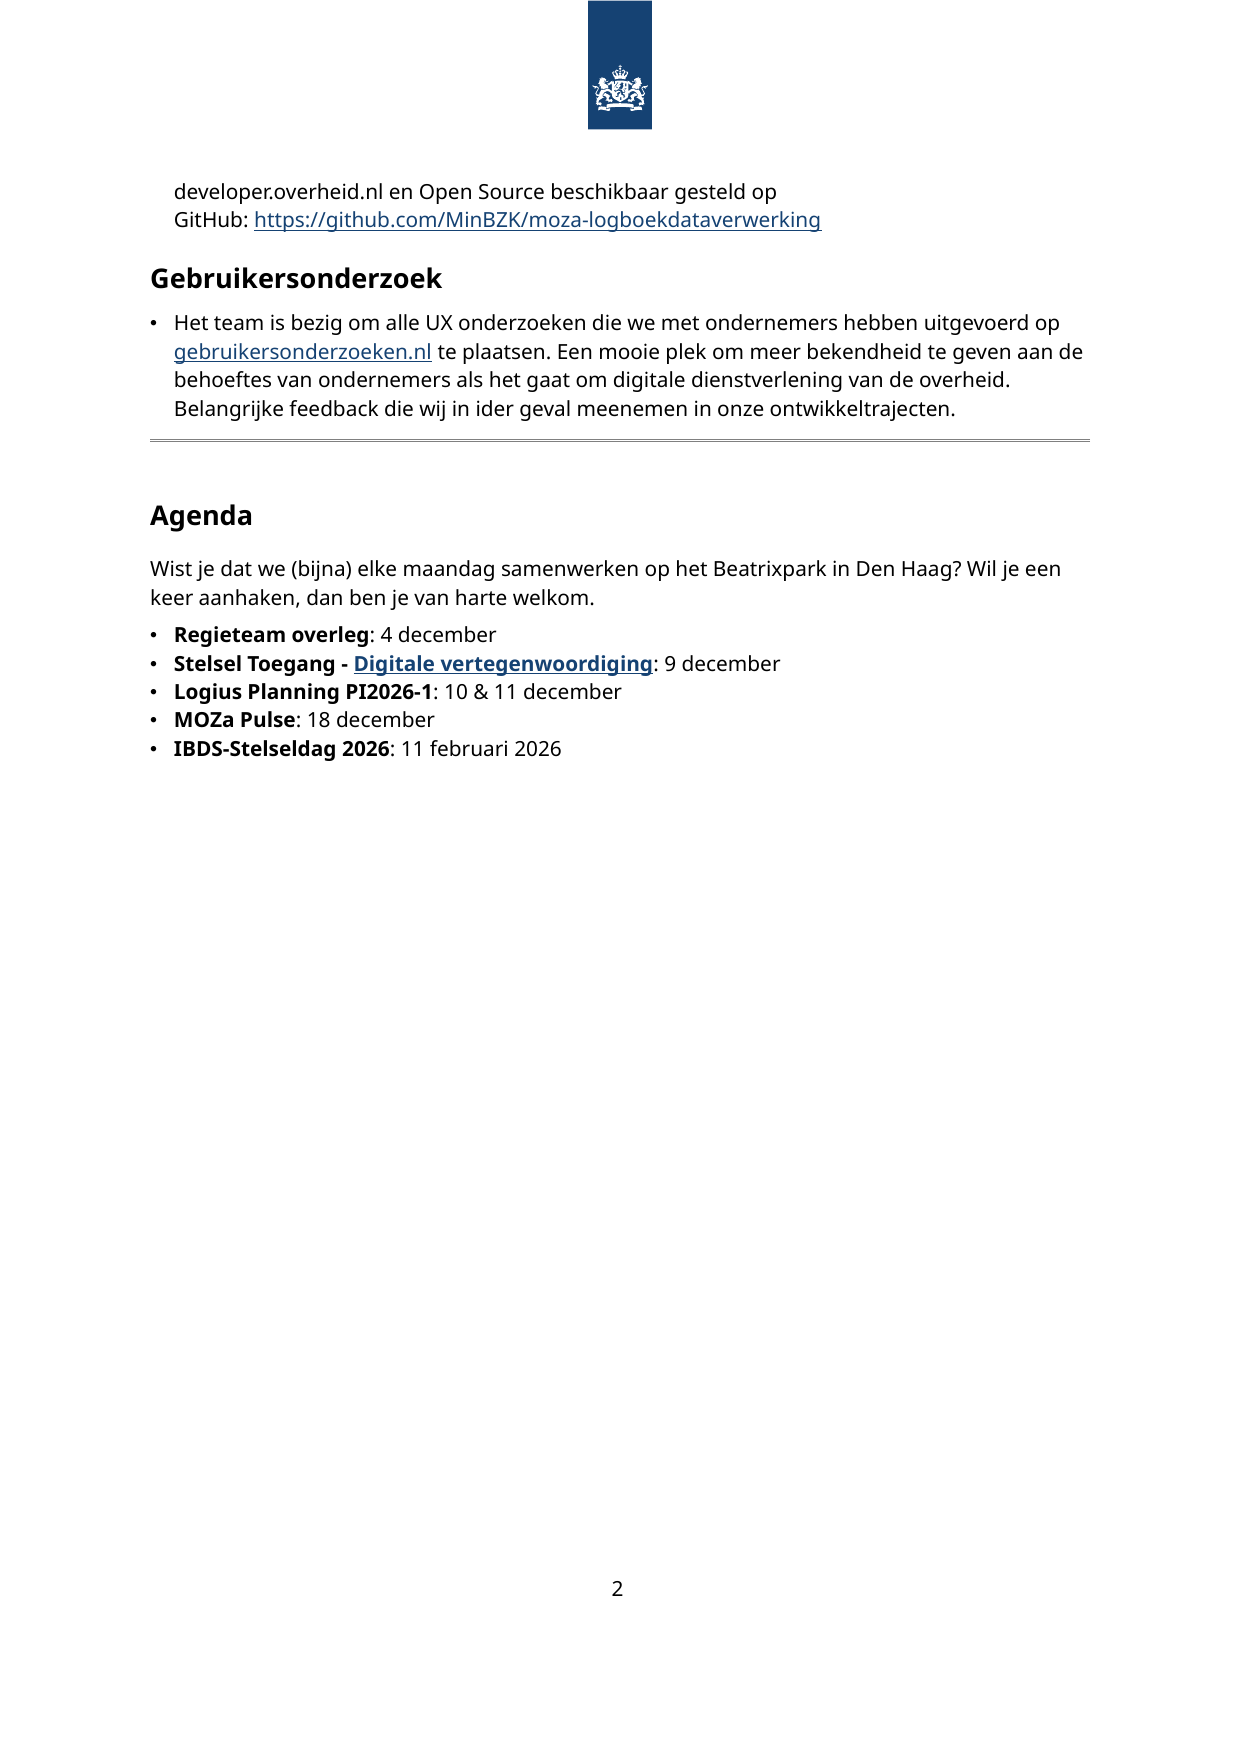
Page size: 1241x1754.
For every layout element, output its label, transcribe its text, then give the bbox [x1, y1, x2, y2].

list developer.overheid.nl en Open Source beschikbaar gesteld op GitHub: https://github.com/MinBZK/moza-logboekdataverwerking [150, 177, 1090, 234]
subtitle Agenda [150, 496, 1090, 533]
text Wist je dat we (bijna) elke maandag samenwerken op het Beatrixpark in Den Haag? Wil je een keer aanhaken, dan ben je van harte welkom. [150, 554, 1090, 611]
subtitle Gebruikersonderzoek [150, 259, 1090, 296]
list Logius Planning PI2026-1: 10 & 11 december [150, 677, 1090, 706]
list Het team is bezig om alle UX onderzoeken die we met ondernemers hebben uitgevoerd op gebruikersonderzoeken.nl te plaatsen. Een mooie plek om meer bekendheid te geven aan de behoeftes van ondernemers als het gaat om digitale dienstverlening van de overheid. Belangrijke feedback die wij in ider geval meenemen in onze ontwikkeltrajecten. [150, 308, 1090, 422]
list IBDS-Stelseldag 2026: 11 februari 2026 [150, 734, 1090, 762]
list MOZa Pulse: 18 december [150, 706, 1090, 734]
list Stelsel Toegang - Digitale vertegenwoordiging: 9 december [150, 649, 1090, 677]
list Regieteam overleg: 4 december [150, 620, 1090, 649]
